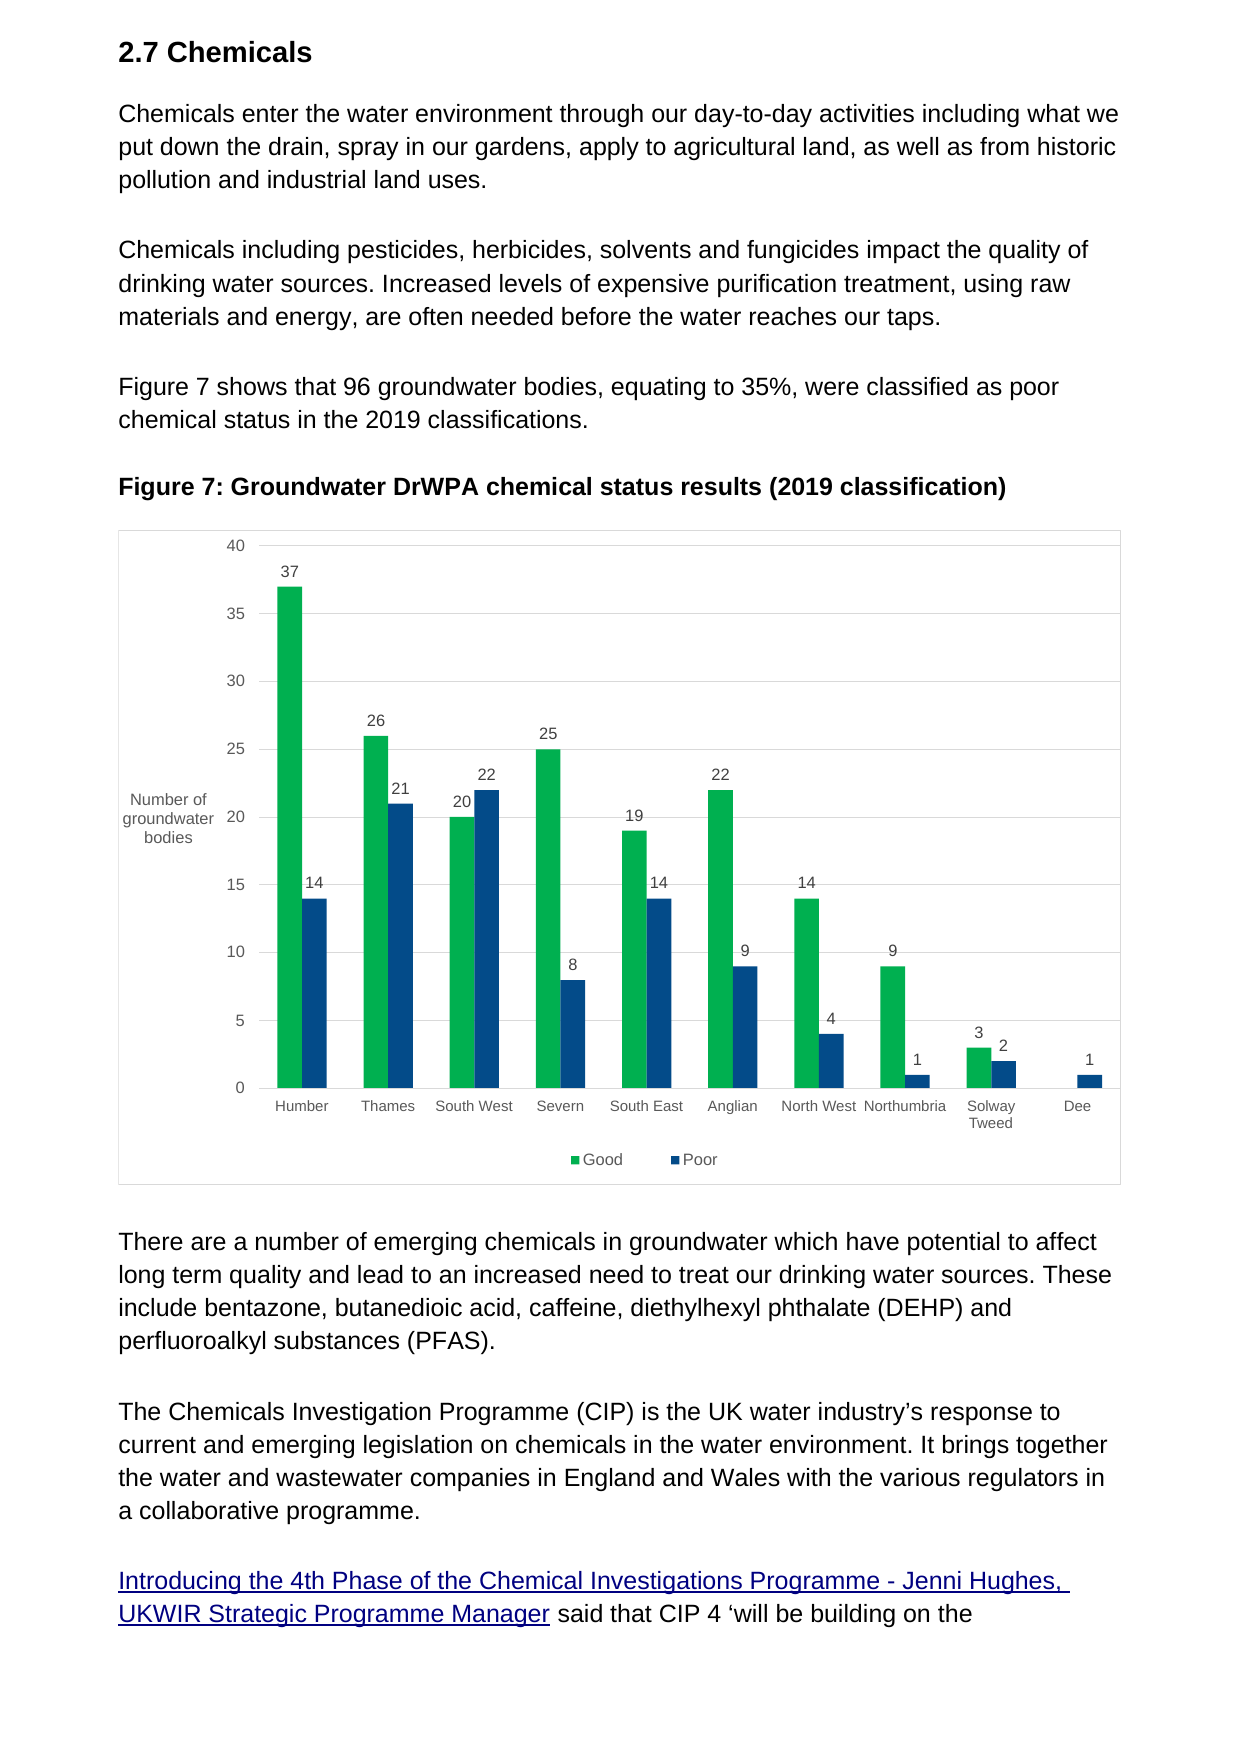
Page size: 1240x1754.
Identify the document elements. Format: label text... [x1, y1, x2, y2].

text Figure 7 shows that 96 groundwater bodies, equating to 35%, were classified as poor chemical status in the 2019 classifications. [118, 372, 1121, 434]
text There are a number of emerging chemicals in groundwater which have potential to affect long term quality and lead to an increased need to treat our drinking water sources. These include bentazone, butanedioic acid, caffeine, diethylhexyl phthalate (DEHP) and perfluoroalkyl substances (PFAS). [118, 1227, 1121, 1355]
text The Chemicals Investigation Programme (CIP) is the UK water industry’s response to current and emerging legislation on chemicals in the water environment. It brings together the water and wastewater companies in England and Wales with the various regulators in a collaborative programme. [118, 1397, 1121, 1524]
text Introducing the 4th Phase of the Chemical Investigations Programme - Jenni Hughes, UKWIR Strategic Programme Manager said that CIP 4 ‘will be building on the [118, 1566, 1121, 1628]
subtitle Figure 7: Groundwater DrWPA chemical status results (2019 classification) [118, 471, 1121, 500]
subtitle 2.7 Chemicals [118, 35, 1121, 69]
text Chemicals enter the water environment through our day-to-day activities including what we put down the drain, spray in our gardens, apply to agricultural land, as well as from historic pollution and industrial land uses. [118, 99, 1121, 194]
text Chemicals including pesticides, herbicides, solvents and fungicides impact the quality of drinking water sources. Increased levels of expensive purification treatment, using raw materials and energy, are often needed before the water reaches our taps. [118, 236, 1121, 330]
